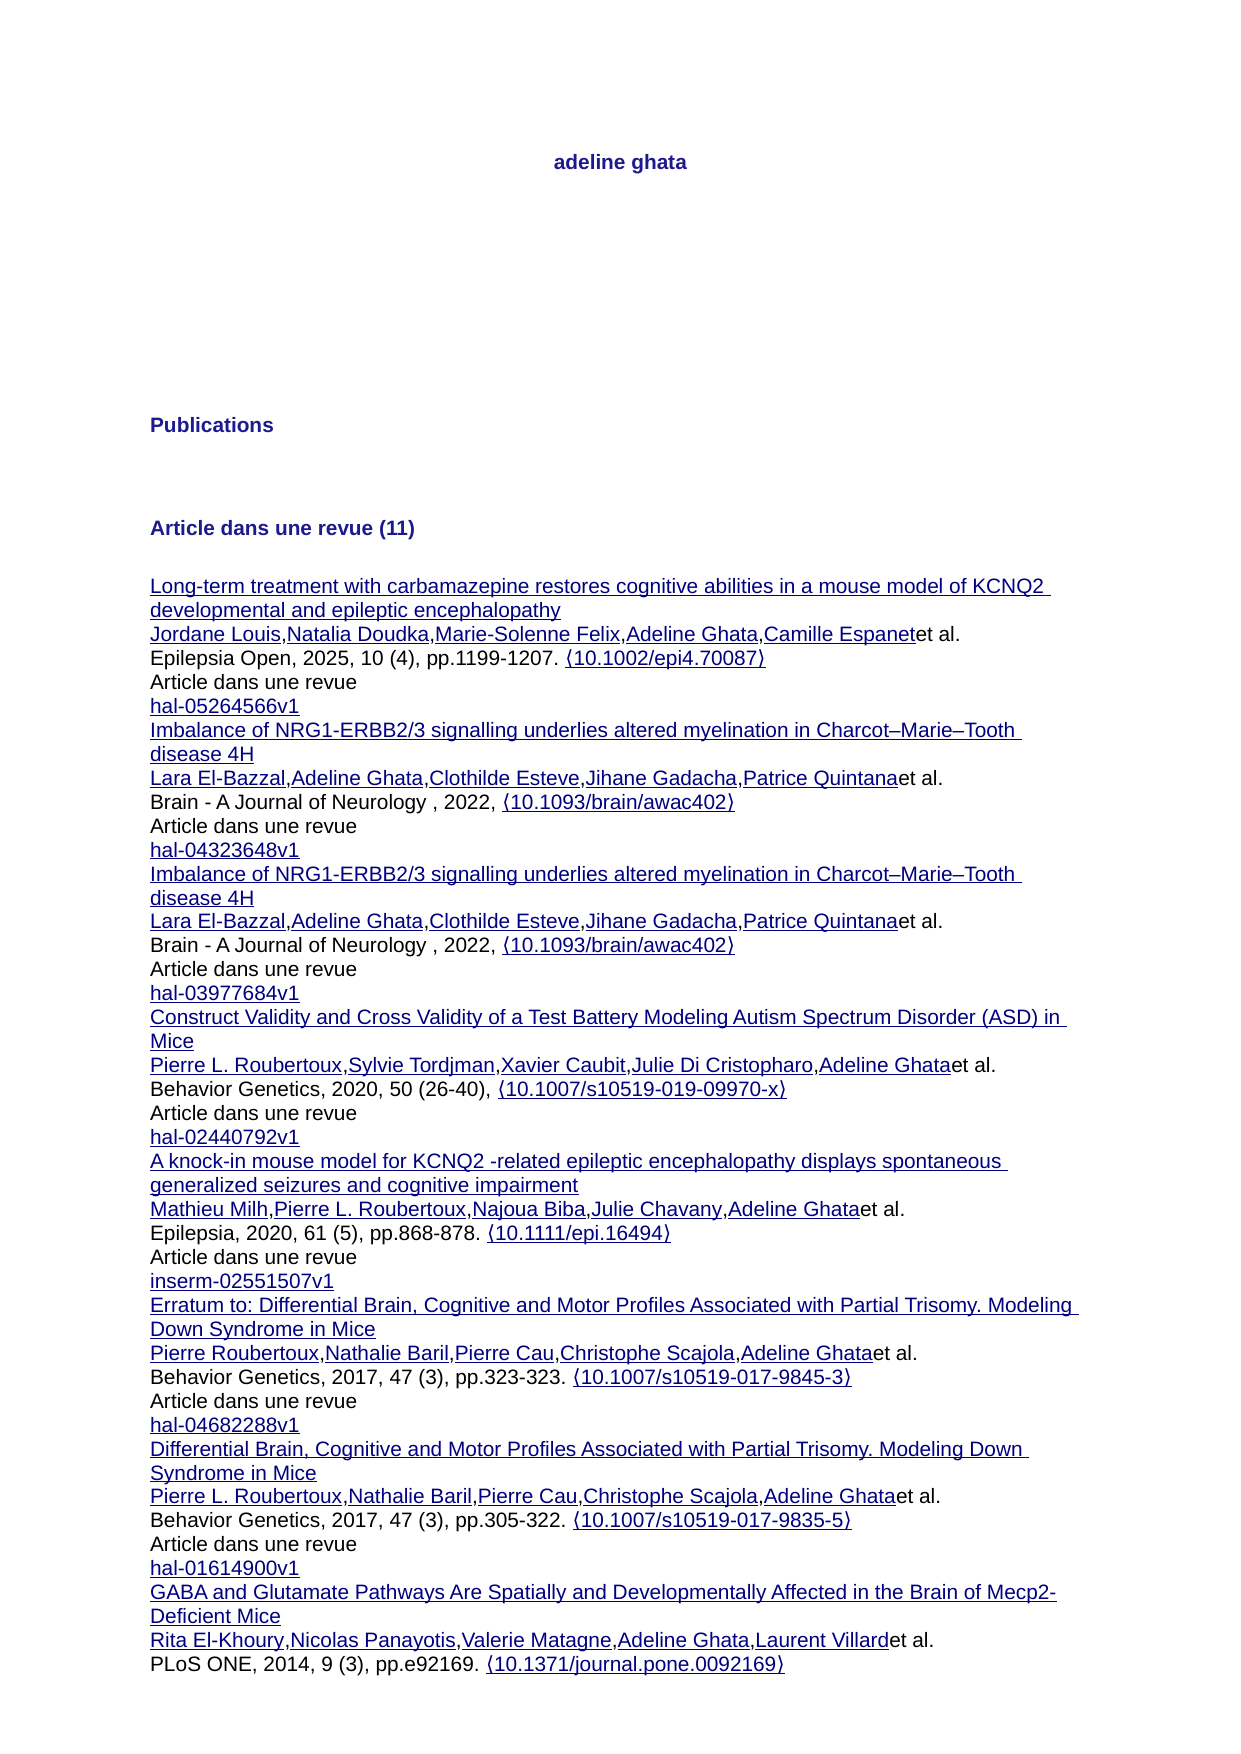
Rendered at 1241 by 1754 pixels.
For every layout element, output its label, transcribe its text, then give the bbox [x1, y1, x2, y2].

table_cell Construct Validity and Cross Validity of a Test Battery Modeling Autism Spectrum Disorder (ASD) in Mice Pierre L. Roubertoux,Sylvie Tordjman,Xavier Caubit,Julie Di Cristopharo,Adeline Ghataet al. Behavior Genetics, 2020, 50 (26-40), ⟨10.1007/s10519-019-09970-x⟩ Article dans une revue hal-02440792v1 [150, 1005, 1090, 1149]
table_cell GABA and Glutamate Pathways Are Spatially and Developmentally Affected in the Brain of Mecp2-Deficient Mice Rita El-Khoury,Nicolas Panayotis,Valerie Matagne,Adeline Ghata,Laurent Villardet al. PLoS ONE, 2014, 9 (3), pp.e92169. ⟨10.1371/journal.pone.0092169⟩ [150, 1580, 1090, 1676]
table_cell Imbalance of NRG1-ERBB2/3 signalling underlies altered myelination in Charcot–Marie–Tooth disease 4H Lara El-Bazzal,Adeline Ghata,Clothilde Esteve,Jihane Gadacha,Patrice Quintanaet al. Brain - A Journal of Neurology , 2022, ⟨10.1093/brain/awac402⟩ Article dans une revue hal-04323648v1 [150, 718, 1090, 861]
table_cell Imbalance of NRG1-ERBB2/3 signalling underlies altered myelination in Charcot–Marie–Tooth disease 4H Lara El-Bazzal,Adeline Ghata,Clothilde Esteve,Jihane Gadacha,Patrice Quintanaet al. Brain - A Journal of Neurology , 2022, ⟨10.1093/brain/awac402⟩ Article dans une revue hal-03977684v1 [150, 861, 1090, 1005]
subtitle Publications [150, 412, 1090, 436]
subtitle Article dans une revue (11) [150, 516, 1090, 539]
table_cell A knock-in mouse model for KCNQ2 -related epileptic encephalopathy displays spontaneous generalized seizures and cognitive impairment Mathieu Milh,Pierre L. Roubertoux,Najoua Biba,Julie Chavany,Adeline Ghataet al. Epilepsia, 2020, 61 (5), pp.868-878. ⟨10.1111/epi.16494⟩ Article dans une revue inserm-02551507v1 [150, 1149, 1090, 1293]
subtitle adeline ghata [150, 150, 1090, 174]
table_cell Erratum to: Differential Brain, Cognitive and Motor Profiles Associated with Partial Trisomy. Modeling Down Syndrome in Mice Pierre Roubertoux,Nathalie Baril,Pierre Cau,Christophe Scajola,Adeline Ghataet al. Behavior Genetics, 2017, 47 (3), pp.323-323. ⟨10.1007/s10519-017-9845-3⟩ Article dans une revue hal-04682288v1 [150, 1293, 1090, 1436]
table_cell Differential Brain, Cognitive and Motor Profiles Associated with Partial Trisomy. Modeling Down Syndrome in Mice Pierre L. Roubertoux,Nathalie Baril,Pierre Cau,Christophe Scajola,Adeline Ghataet al. Behavior Genetics, 2017, 47 (3), pp.305-322. ⟨10.1007/s10519-017-9835-5⟩ Article dans une revue hal-01614900v1 [150, 1436, 1090, 1580]
table_header Long-term treatment with carbamazepine restores cognitive abilities in a mouse model of KCNQ2 developmental and epileptic encephalopathy Jordane Louis,Natalia Doudka,Marie-Solenne Felix,Adeline Ghata,Camille Espanetet al. Epilepsia Open, 2025, 10 (4), pp.1199-1207. ⟨10.1002/epi4.70087⟩ Article dans une revue hal-05264566v1 [150, 574, 1090, 718]
